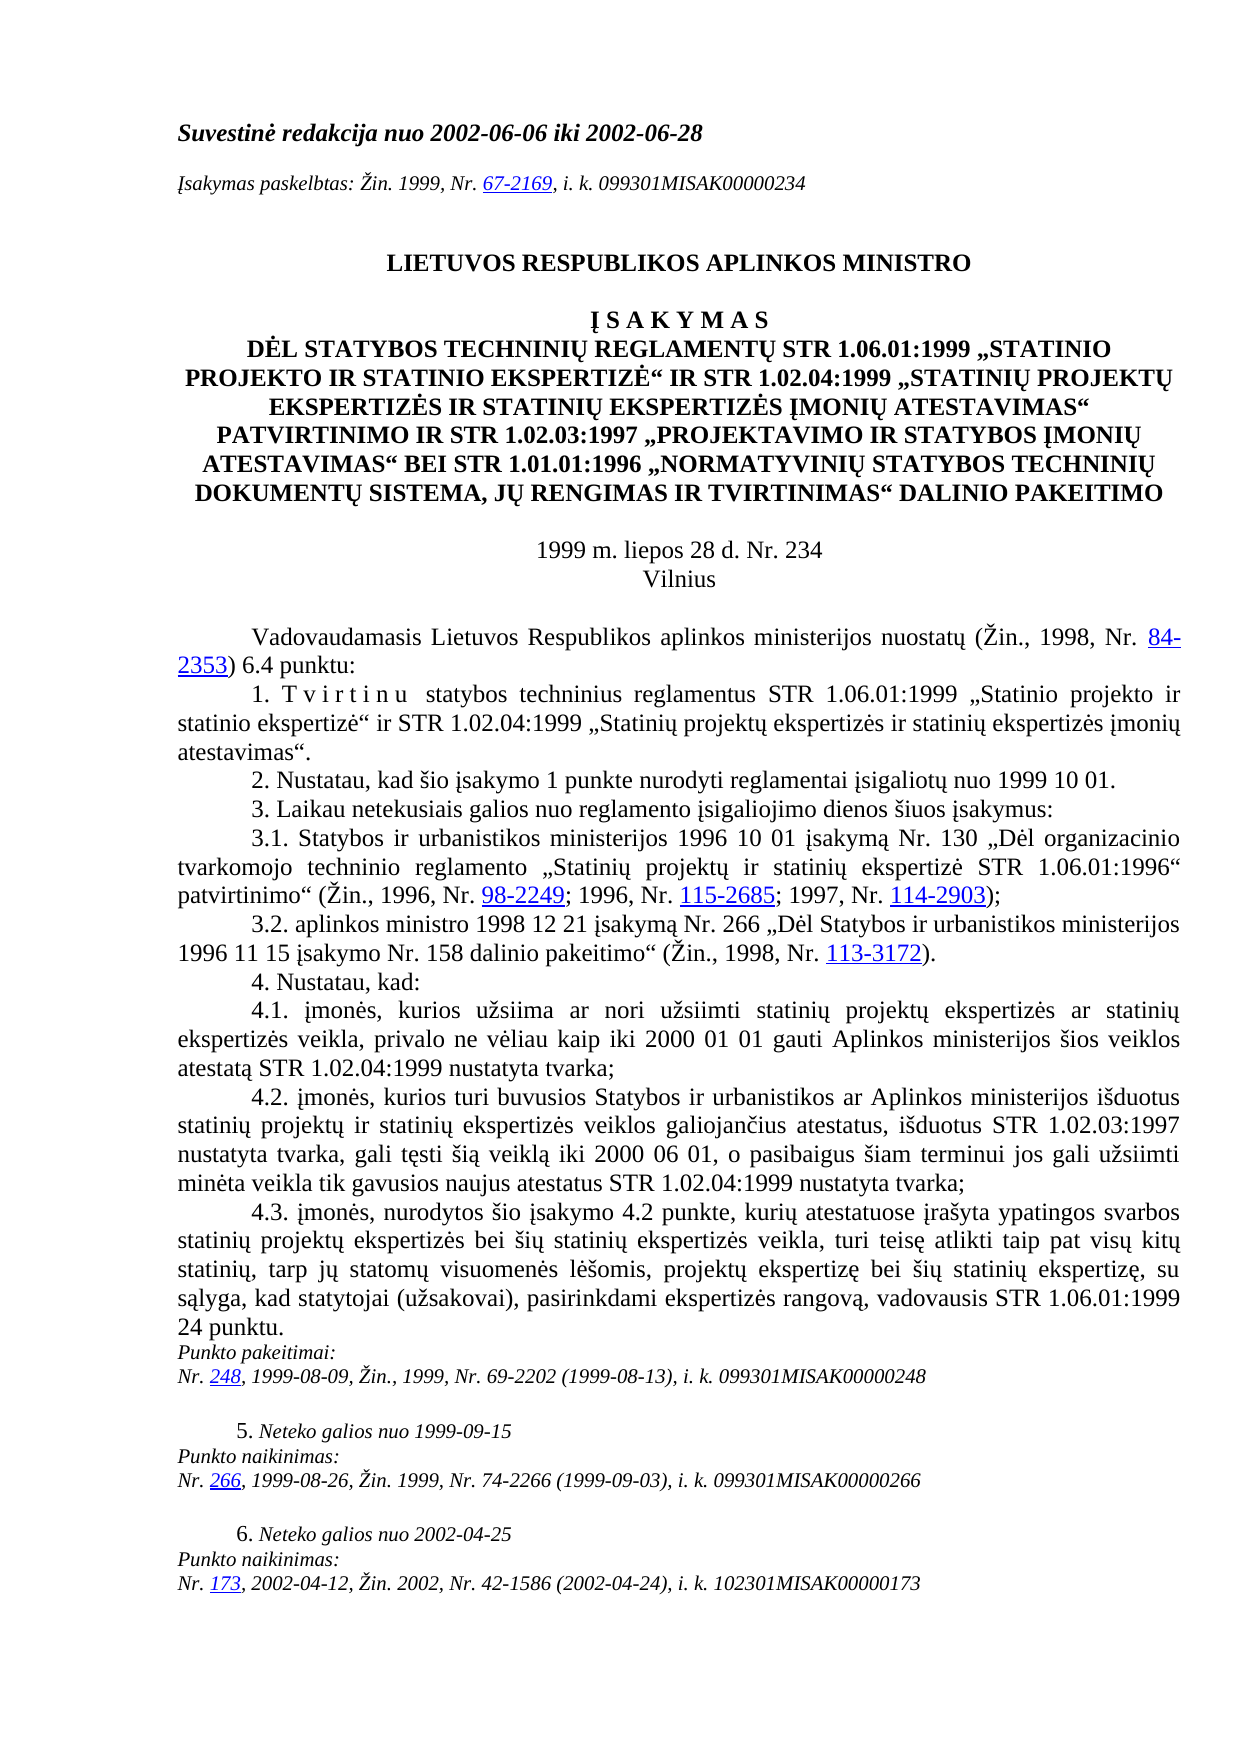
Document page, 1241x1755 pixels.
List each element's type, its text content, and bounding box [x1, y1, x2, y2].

text 3.2. aplinkos ministro 1998 12 21 įsakymą Nr. 266 „Dėl Statybos ir urbanistikos ministerijos 1996 11 15 įsakymo Nr. 158 dalinio pakeitimo“ (Žin., 1998, Nr. 113-3172). [177, 909, 1181, 967]
text Nr. 266, 1999-08-26, Žin. 1999, Nr. 74-2266 (1999-09-03), i. k. 099301MISAK00000266 [177, 1468, 1181, 1492]
text Į S A K Y M A S [177, 305, 1181, 334]
text 4.2. įmonės, kurios turi buvusios Statybos ir urbanistikos ar Aplinkos ministerijos išduotus statinių projektų ir statinių ekspertizės veiklos galiojančius atestatus, išduotus STR 1.02.03:1997 nustatyta tvarka, gali tęsti šią veiklą iki 2000 06 01, o pasibaigus šiam terminui jos gali užsiimti minėta veikla tik gavusios naujus atestatus STR 1.02.04:1999 nustatyta tvarka; [177, 1082, 1181, 1197]
text 3. Laikau netekusiais galios nuo reglamento įsigaliojimo dienos šiuos įsakymus: [177, 794, 1181, 823]
text 6. Neteko galios nuo 2002-04-25 [177, 1520, 1181, 1547]
text LIETUVOS RESPUBLIKOS APLINKOS MINISTRO [177, 248, 1181, 277]
text Nr. 248, 1999-08-09, Žin., 1999, Nr. 69-2202 (1999-08-13), i. k. 099301MISAK00000248 [177, 1364, 1181, 1388]
text 4.1. įmonės, kurios užsiima ar nori užsiimti statinių projektų ekspertizės ar statinių ekspertizės veikla, privalo ne vėliau kaip iki 2000 01 01 gauti Aplinkos ministerijos šios veiklos atestatą STR 1.02.04:1999 nustatyta tvarka; [177, 995, 1181, 1082]
text Vilnius [177, 564, 1181, 593]
text 3.1. Statybos ir urbanistikos ministerijos 1996 10 01 įsakymą Nr. 130 „Dėl organizacinio tvarkomojo techninio reglamento „Statinių projektų ir statinių ekspertizė STR 1.06.01:1996“ patvirtinimo“ (Žin., 1996, Nr. 98-2249; 1996, Nr. 115-2685; 1997, Nr. 114-2903); [177, 823, 1181, 909]
text Suvestinė redakcija nuo 2002-06-06 iki 2002-06-28 [177, 118, 1181, 147]
text 4. Nustatau, kad: [177, 967, 1181, 995]
text Įsakymas paskelbtas: Žin. 1999, Nr. 67-2169, i. k. 099301MISAK00000234 [177, 171, 1181, 195]
text Punkto naikinimas: [177, 1547, 1181, 1571]
text 4.3. įmonės, nurodytos šio įsakymo 4.2 punkte, kurių atestatuose įrašyta ypatingos svarbos statinių projektų ekspertizės bei šių statinių ekspertizės veikla, turi teisę atlikti taip pat visų kitų statinių, tarp jų statomų visuomenės lėšomis, projektų ekspertizę bei šių statinių ekspertizę, su sąlyga, kad statytojai (užsakovai), pasirinkdami ekspertizės rangovą, vadovausis STR 1.06.01:1999 24 punktu. [177, 1197, 1181, 1340]
text Punkto pakeitimai: [177, 1340, 1181, 1364]
text 1. Tvirtinu statybos techninius reglamentus STR 1.06.01:1999 „Statinio projekto ir statinio ekspertizė“ ir STR 1.02.04:1999 „Statinių projektų ekspertizės ir statinių ekspertizės įmonių atestavimas“. [177, 679, 1181, 765]
text Nr. 173, 2002-04-12, Žin. 2002, Nr. 42-1586 (2002-04-24), i. k. 102301MISAK00000173 [177, 1571, 1181, 1595]
text 2. Nustatau, kad šio įsakymo 1 punkte nurodyti reglamentai įsigaliotų nuo 1999 10 01. [177, 765, 1181, 794]
text 5. Neteko galios nuo 1999-09-15 [177, 1417, 1181, 1443]
text Punkto naikinimas: [177, 1443, 1181, 1468]
text 1999 m. liepos 28 d. Nr. 234 [177, 535, 1181, 564]
text Vadovaudamasis Lietuvos Respublikos aplinkos ministerijos nuostatų (Žin., 1998, Nr. 84-2353) 6.4 punktu: [177, 622, 1181, 679]
text DĖL STATYBOS TECHNINIŲ REGLAMENTŲ STR 1.06.01:1999 „STATINIO PROJEKTO IR STATINIO EKSPERTIZĖ“ IR STR 1.02.04:1999 „STATINIŲ PROJEKTŲ EKSPERTIZĖS IR STATINIŲ EKSPERTIZĖS ĮMONIŲ ATESTAVIMAS“ PATVIRTINIMO IR STR 1.02.03:1997 „PROJEKTAVIMO IR STATYBOS ĮMONIŲ ATESTAVIMAS“ BEI STR 1.01.01:1996 „NORMATYVINIŲ STATYBOS TECHNINIŲ DOKUMENTŲ SISTEMA, JŲ RENGIMAS IR TVIRTINIMAS“ DALINIO PAKEITIMO [177, 334, 1181, 507]
